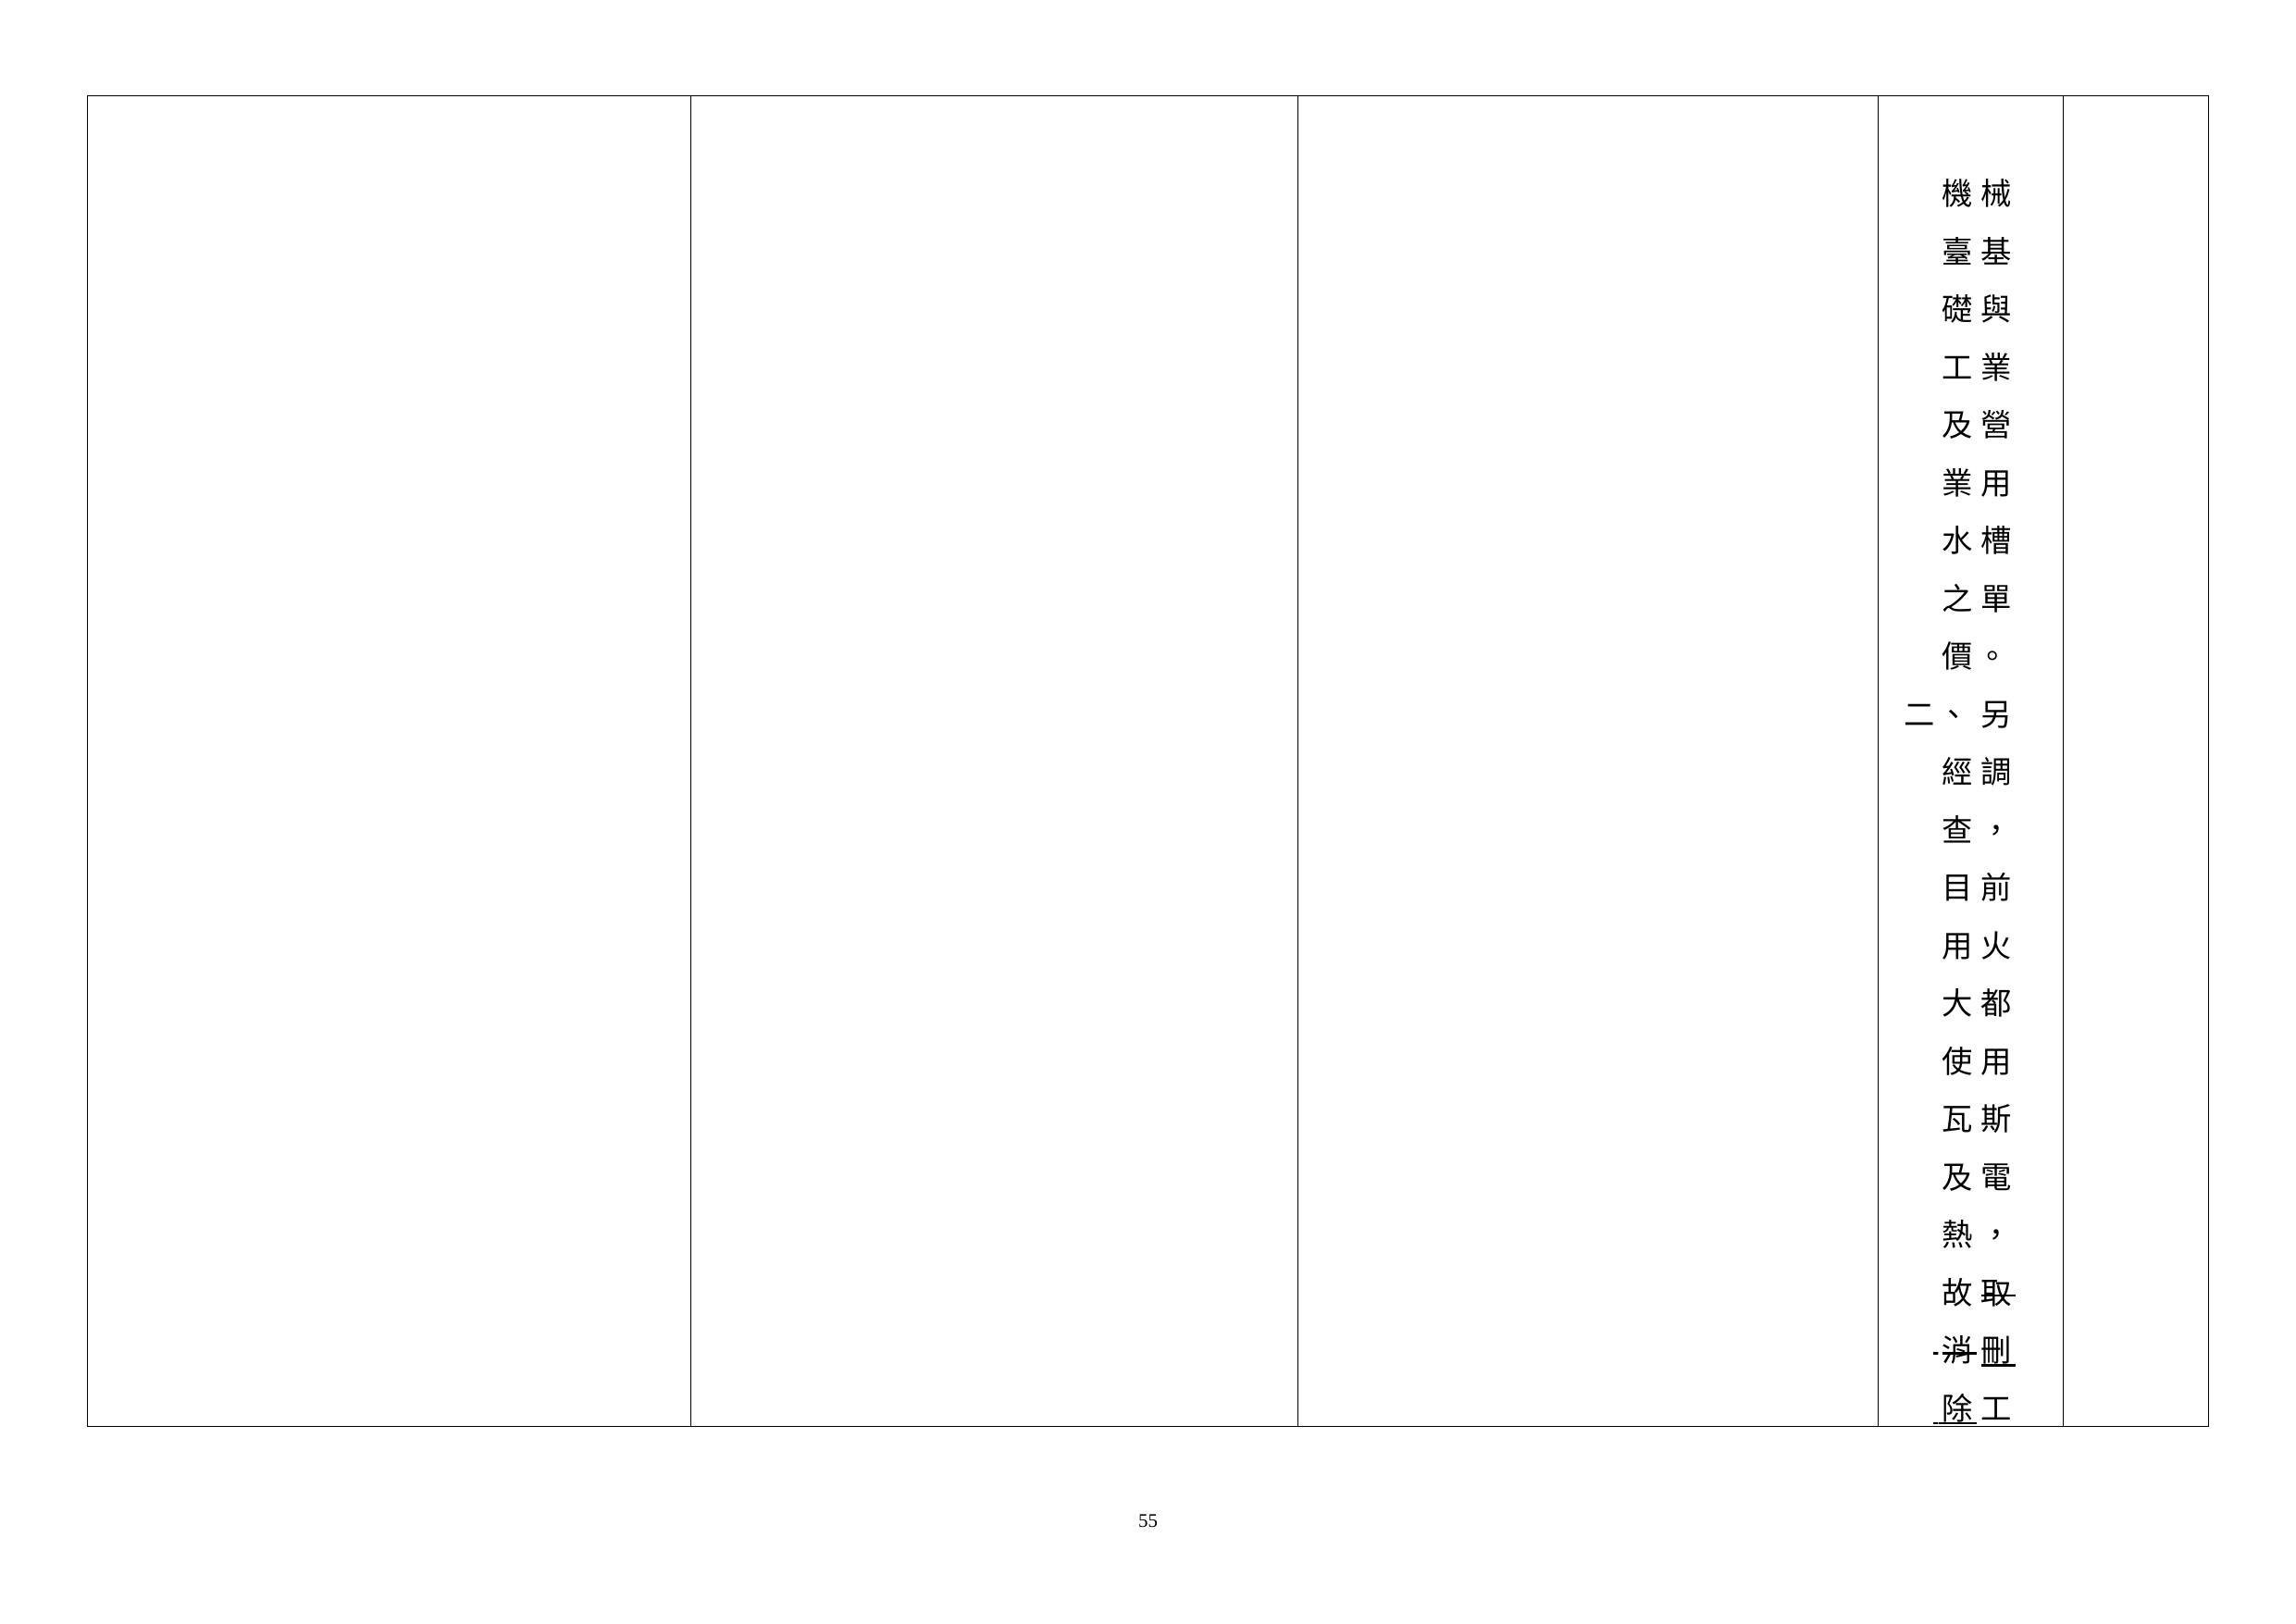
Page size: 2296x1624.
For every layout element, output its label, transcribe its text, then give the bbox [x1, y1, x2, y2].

table_cell 一、經委託專業廠商依據本府工務局一○八年委託臺北市建築師公會分析臺北市公共工程拆遷補償單價之報告書內容，以試算案例研究，調整修正機械臺基礎與工業及營業用水槽之單價。 二、另經調查，目前用火大都使用瓦斯及電熱，故取消刪除工業及營業用灶(磚造)設備種類項目。 [1879, 96, 2063, 1426]
table_cell [88, 96, 690, 1426]
table_cell [691, 96, 1297, 1426]
table_cell 附表八 固定附屬設備拆除補助費計算基準表 [1298, 96, 1878, 1426]
table_cell [2064, 96, 2208, 1426]
